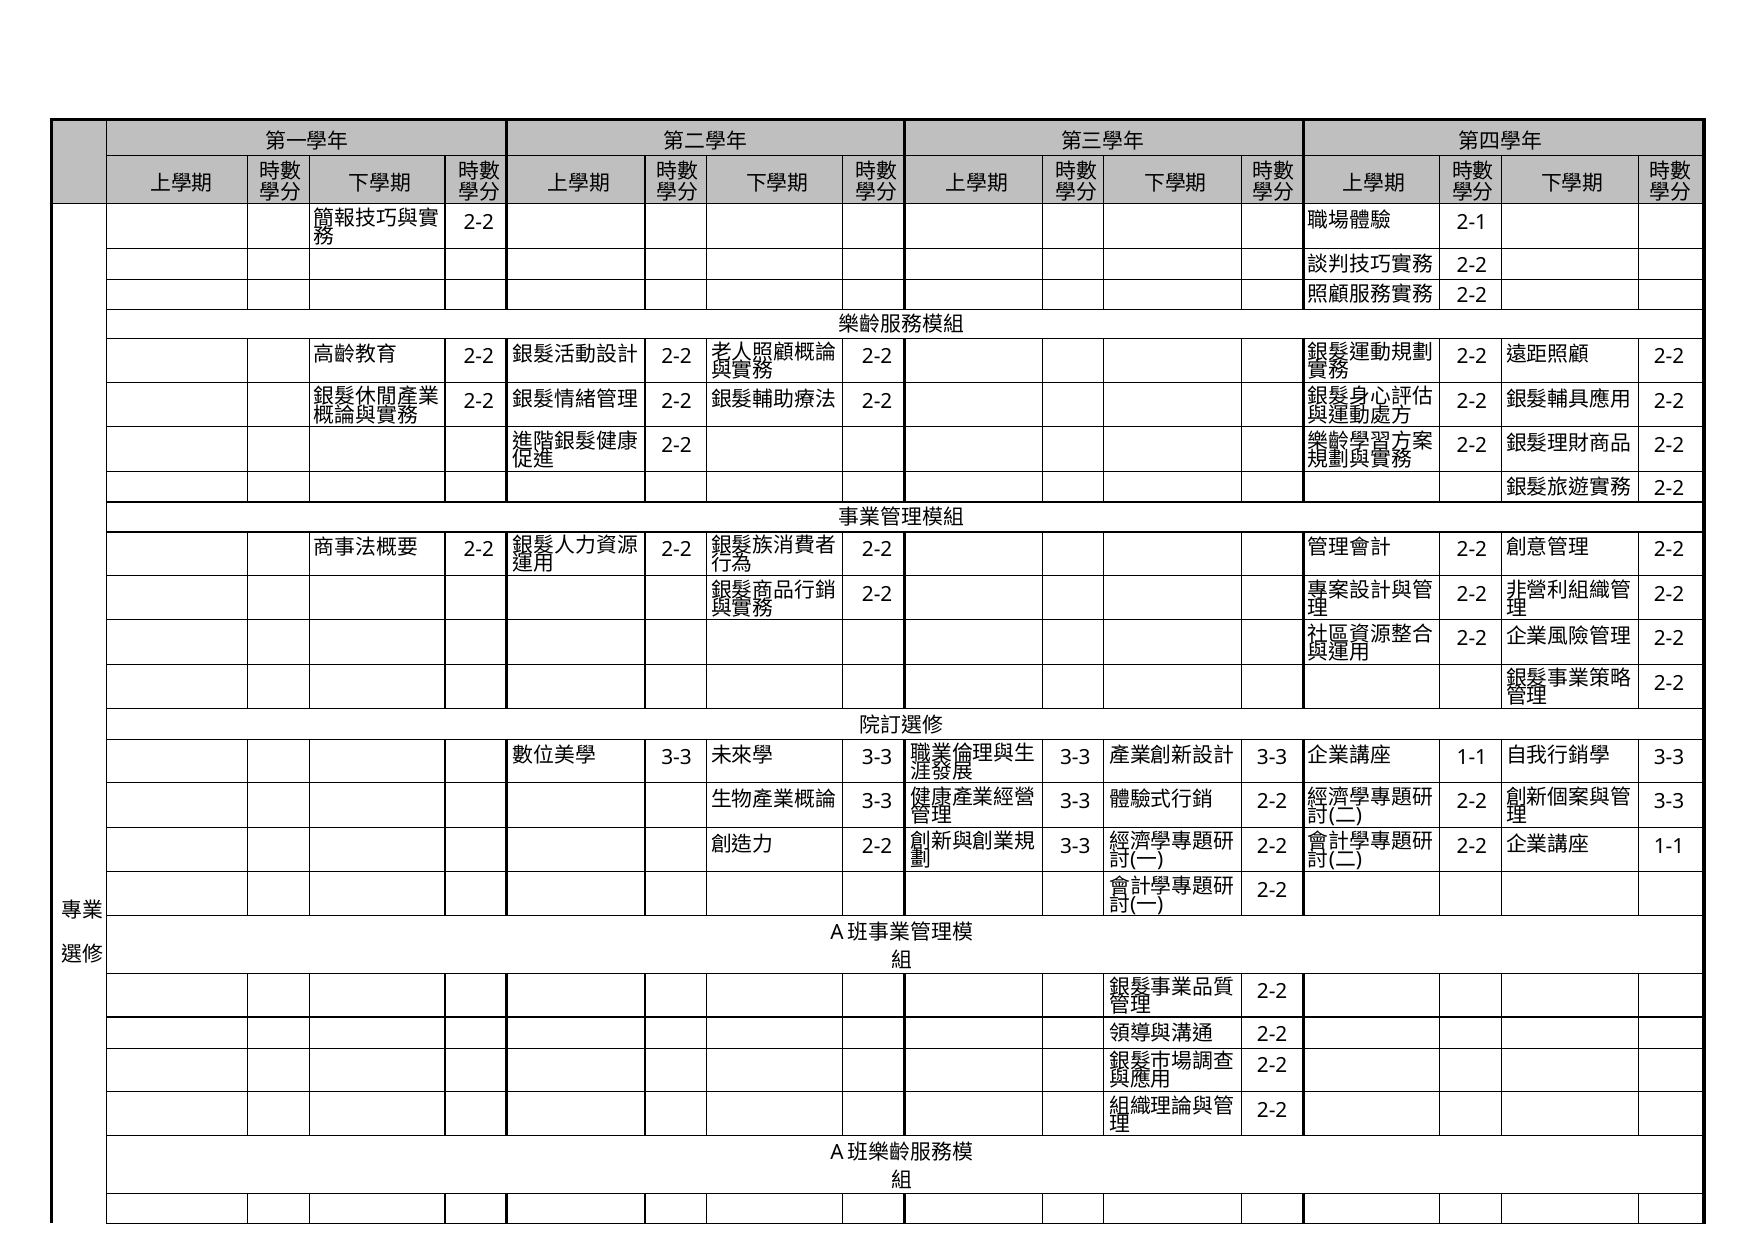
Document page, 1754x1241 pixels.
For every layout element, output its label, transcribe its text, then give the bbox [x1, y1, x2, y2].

table_cell 銀髮理財商品 [1502, 427, 1638, 471]
table_cell [1104, 339, 1241, 382]
table_cell 下學期 [1502, 156, 1638, 203]
table_cell [107, 249, 247, 278]
table_cell [646, 828, 706, 871]
table_cell [646, 1049, 706, 1091]
table_header 第一學年 [107, 121, 505, 155]
table_cell [248, 665, 309, 708]
table_cell [1502, 204, 1638, 248]
table_cell [1043, 1194, 1103, 1223]
table_cell [248, 974, 309, 1016]
table_cell [248, 249, 309, 278]
table_cell [1242, 576, 1302, 619]
table_cell 時數 學分 [1242, 156, 1302, 203]
table_cell [446, 576, 505, 619]
table_cell [1242, 249, 1302, 278]
table_cell [508, 1049, 644, 1091]
table_cell [446, 974, 505, 1016]
table_cell [508, 1018, 644, 1047]
table_cell 2-2 [1440, 383, 1501, 426]
table_cell 2-2 [1639, 533, 1702, 575]
table_cell 遠距照顧 [1502, 339, 1638, 382]
table_cell [1104, 533, 1241, 575]
table_cell [1242, 339, 1302, 382]
table_cell [107, 872, 247, 915]
table_cell [1043, 872, 1103, 915]
table_cell [508, 472, 644, 501]
table_cell [707, 1018, 842, 1047]
table_cell [707, 1049, 842, 1091]
table_cell [248, 872, 309, 915]
table_cell [508, 665, 644, 708]
table_cell [107, 427, 247, 471]
table_cell [843, 872, 903, 915]
table_cell [646, 1018, 706, 1047]
table_cell [1043, 204, 1103, 248]
table_cell [107, 204, 247, 248]
table_cell [107, 974, 247, 1016]
table_cell [107, 665, 247, 708]
table_cell [508, 974, 644, 1016]
table_cell 3-3 [1043, 783, 1103, 827]
table_cell 企業講座 [1502, 828, 1638, 871]
table_cell 3-3 [1639, 740, 1702, 782]
table_cell [1043, 249, 1103, 278]
table_cell 時數 學分 [646, 156, 706, 203]
table_cell [1440, 472, 1501, 501]
table_cell 產業創新設計 [1104, 740, 1241, 782]
table_cell 2-2 [646, 427, 706, 471]
table_cell [248, 472, 309, 501]
table_cell [310, 1194, 444, 1223]
table_cell 2-2 [1440, 280, 1501, 308]
table_cell [508, 620, 644, 663]
table_cell [1305, 1194, 1439, 1223]
table_cell [248, 339, 309, 382]
table_cell 2-2 [446, 339, 505, 382]
table_cell [1043, 533, 1103, 575]
table_cell 樂齡學習方案 規劃與實務 [1305, 427, 1439, 471]
table_cell [707, 1092, 842, 1135]
table_cell 2-2 [446, 533, 505, 575]
table_cell [446, 1049, 505, 1091]
table_cell 企業講座 [1305, 740, 1439, 782]
table_cell [707, 974, 842, 1016]
table_cell 非營利組織管 理 [1502, 576, 1638, 619]
table_cell [107, 383, 247, 426]
table_cell [508, 204, 644, 248]
table_cell [310, 280, 444, 308]
table_cell [1043, 280, 1103, 308]
table_cell 高齡教育 [310, 339, 444, 382]
table_cell [646, 783, 706, 827]
table_header 第四學年 [1305, 121, 1702, 155]
table_cell [1242, 620, 1302, 663]
table_cell [310, 1018, 444, 1047]
table_cell 商事法概要 [310, 533, 444, 575]
table_cell [906, 427, 1042, 471]
table_cell 時數 學分 [446, 156, 505, 203]
table_cell [1104, 665, 1241, 708]
table_cell 銀髮商品行銷 與實務 [707, 576, 842, 619]
table_cell 3-3 [1043, 828, 1103, 871]
table_cell [906, 249, 1042, 278]
table_cell [1502, 1049, 1638, 1091]
table_cell A班事業管理模組 [107, 916, 1702, 973]
table_cell 2-2 [1440, 249, 1501, 278]
table_cell [1440, 1092, 1501, 1135]
table_cell [1440, 1018, 1501, 1047]
table_cell [843, 427, 903, 471]
table_cell [843, 974, 903, 1016]
table_cell [1104, 620, 1241, 663]
table_cell [906, 1049, 1042, 1091]
table_cell [1043, 427, 1103, 471]
table_cell [1440, 1194, 1501, 1223]
table_cell 未來學 [707, 740, 842, 782]
table_cell 談判技巧實務 [1305, 249, 1439, 278]
table_cell [906, 1092, 1042, 1135]
table_cell 生物產業概論 [707, 783, 842, 827]
table_cell [707, 665, 842, 708]
table_cell 2-2 [843, 339, 903, 382]
table_cell 銀髮事業品質 管理 [1104, 974, 1241, 1016]
table_cell [310, 620, 444, 663]
table_cell [1104, 383, 1241, 426]
table_cell [1043, 974, 1103, 1016]
table_cell [446, 828, 505, 871]
table_cell [1104, 204, 1241, 248]
table_cell 下學期 [707, 156, 842, 203]
table_cell [1043, 383, 1103, 426]
table_cell [1242, 665, 1302, 708]
table_cell [107, 740, 247, 782]
table_cell 2-2 [646, 533, 706, 575]
table_cell [508, 280, 644, 308]
table_cell [107, 1049, 247, 1091]
table_cell 院訂選修 [107, 709, 1702, 739]
table_cell [107, 828, 247, 871]
table_cell 自我行銷學 [1502, 740, 1638, 782]
table_cell 進階銀髮健康 促進 [508, 427, 644, 471]
table_cell [843, 1194, 903, 1223]
table_cell [843, 472, 903, 501]
table_cell [1502, 974, 1638, 1016]
table_cell 2-2 [1440, 620, 1501, 663]
table_cell 銀髮旅遊實務 [1502, 472, 1638, 501]
table_cell 社區資源整合 與運用 [1305, 620, 1439, 663]
table_cell 銀髮族消費者 行為 [707, 533, 842, 575]
table_cell 時數 學分 [843, 156, 903, 203]
table_cell 3-3 [843, 783, 903, 827]
table_cell 領導與溝通 [1104, 1018, 1241, 1047]
table_cell [906, 1018, 1042, 1047]
table_cell 2-2 [1242, 783, 1302, 827]
table_cell [843, 280, 903, 308]
table_cell 2-2 [843, 383, 903, 426]
table_cell [707, 620, 842, 663]
table_cell 樂齡服務模組 [107, 310, 1702, 338]
table_cell [1104, 249, 1241, 278]
table_cell [646, 620, 706, 663]
table_cell 經濟學專題研 討(二) [1305, 783, 1439, 827]
table_cell [707, 1194, 842, 1223]
table_cell A班樂齡服務模組 [107, 1136, 1702, 1193]
table_cell 職場體驗 [1305, 204, 1439, 248]
table_cell [310, 974, 444, 1016]
table_cell 管理會計 [1305, 533, 1439, 575]
table_cell [107, 783, 247, 827]
table_cell [1305, 872, 1439, 915]
table_cell 時數 學分 [1043, 156, 1103, 203]
table_cell [646, 1194, 706, 1223]
table_cell 上學期 [906, 156, 1042, 203]
table_cell [646, 872, 706, 915]
table_cell [1502, 1018, 1638, 1047]
table_cell [906, 872, 1042, 915]
table_cell 3-3 [1639, 783, 1702, 827]
table_cell 2-2 [1639, 383, 1702, 426]
table_cell [1502, 872, 1638, 915]
table_cell [248, 1049, 309, 1091]
table_cell [248, 828, 309, 871]
table_cell [843, 204, 903, 248]
table_cell [1639, 872, 1702, 915]
table_cell [310, 1049, 444, 1091]
table_cell 3-3 [1242, 740, 1302, 782]
table_cell 經濟學專題研 討(一) [1104, 828, 1241, 871]
table_cell [1502, 1194, 1638, 1223]
table_cell [446, 1194, 505, 1223]
table_cell 銀髮情緒管理 [508, 383, 644, 426]
table_cell [1502, 1092, 1638, 1135]
table_cell 2-2 [1639, 339, 1702, 382]
table_header 第二學年 [508, 121, 903, 155]
table_cell [1242, 533, 1302, 575]
table_cell [310, 576, 444, 619]
table_cell [1104, 280, 1241, 308]
table_cell [646, 1092, 706, 1135]
table_cell [310, 472, 444, 501]
table_cell [707, 472, 842, 501]
table_cell 下學期 [310, 156, 444, 203]
table_cell [248, 204, 309, 248]
table_cell [1305, 665, 1439, 708]
table_cell 老人照顧概論 與實務 [707, 339, 842, 382]
table_cell 健康產業經營 管理 [906, 783, 1042, 827]
table_cell [508, 872, 644, 915]
table_cell 2-2 [1242, 1018, 1302, 1047]
table_cell [1043, 576, 1103, 619]
table_cell 會計學專題研 討(二) [1305, 828, 1439, 871]
table_cell [906, 620, 1042, 663]
table_cell [646, 204, 706, 248]
table_cell 2-2 [1440, 533, 1501, 575]
table_cell [1043, 1092, 1103, 1135]
table_cell [1104, 1194, 1241, 1223]
table_cell [1242, 204, 1302, 248]
table_cell 2-2 [1242, 1049, 1302, 1091]
table_cell [1440, 872, 1501, 915]
table_cell [107, 533, 247, 575]
table_cell [248, 576, 309, 619]
table_cell [107, 1194, 247, 1223]
table_cell [107, 576, 247, 619]
table_cell [1639, 204, 1702, 248]
table_cell 2-2 [1242, 828, 1302, 871]
table_cell [1639, 1018, 1702, 1047]
table_cell [1305, 472, 1439, 501]
table_cell [1639, 1092, 1702, 1135]
table_cell [446, 740, 505, 782]
table_cell [446, 872, 505, 915]
table_cell [310, 872, 444, 915]
table_cell 2-2 [843, 533, 903, 575]
table_cell 銀髮輔具應用 [1502, 383, 1638, 426]
table_cell [843, 1049, 903, 1091]
table_cell [906, 974, 1042, 1016]
table_cell [646, 249, 706, 278]
table_cell [1305, 1018, 1439, 1047]
table_cell [707, 872, 842, 915]
table_cell 簡報技巧與實 務 [310, 204, 444, 248]
table_cell 3-3 [646, 740, 706, 782]
table_cell [248, 1018, 309, 1047]
table_cell [1639, 1194, 1702, 1223]
table_cell 2-2 [1639, 620, 1702, 663]
table_cell [1242, 1194, 1302, 1223]
table_cell [107, 472, 247, 501]
table_cell [1639, 249, 1702, 278]
table_cell [107, 280, 247, 308]
table_cell 銀髮休閒產業 概論與實務 [310, 383, 444, 426]
table_cell [1043, 1018, 1103, 1047]
table_cell 照顧服務實務 [1305, 280, 1439, 308]
table_cell 時數 學分 [248, 156, 309, 203]
table_cell [843, 249, 903, 278]
table_cell [843, 1018, 903, 1047]
table_cell [646, 665, 706, 708]
table_cell 數位美學 [508, 740, 644, 782]
table_cell [843, 620, 903, 663]
table_cell [446, 1092, 505, 1135]
table_cell [1242, 280, 1302, 308]
table_cell [1242, 472, 1302, 501]
table_cell 創造力 [707, 828, 842, 871]
table_cell 上學期 [107, 156, 247, 203]
table_cell 2-2 [1639, 472, 1702, 501]
table_cell [906, 1194, 1042, 1223]
table_cell 2-2 [646, 339, 706, 382]
table_cell 2-2 [446, 383, 505, 426]
table_cell [107, 1092, 247, 1135]
table_cell 職業倫理與生 涯發展 [906, 740, 1042, 782]
table_cell 2-2 [1440, 339, 1501, 382]
table_cell 下學期 [1104, 156, 1241, 203]
table_cell [646, 576, 706, 619]
table_cell [1104, 576, 1241, 619]
table_cell [906, 204, 1042, 248]
table_cell 銀髮輔助療法 [707, 383, 842, 426]
table_cell [1639, 280, 1702, 308]
table_cell 銀髮身心評估 與運動處方 [1305, 383, 1439, 426]
table_cell 2-2 [1242, 872, 1302, 915]
table_cell [248, 427, 309, 471]
table_cell [906, 665, 1042, 708]
table_cell [310, 1092, 444, 1135]
table_cell 2-2 [1639, 665, 1702, 708]
table_cell [446, 1018, 505, 1047]
table_cell 會計學專題研 討(一) [1104, 872, 1241, 915]
table_cell 銀髮活動設計 [508, 339, 644, 382]
table_cell [446, 472, 505, 501]
table_cell [906, 472, 1042, 501]
table_cell 2-2 [1639, 427, 1702, 471]
table_cell [310, 249, 444, 278]
table_header [53, 121, 106, 203]
table_cell [843, 1092, 903, 1135]
table_cell 上學期 [1305, 156, 1439, 203]
table_cell [1043, 472, 1103, 501]
table_cell [1305, 1092, 1439, 1135]
table_cell 時數 學分 [1639, 156, 1702, 203]
table_cell 組織理論與管 理 [1104, 1092, 1241, 1135]
table_cell [248, 533, 309, 575]
table_cell [906, 383, 1042, 426]
table_cell [1104, 472, 1241, 501]
table_cell 事業管理模組 [107, 503, 1702, 531]
table_cell 上學期 [508, 156, 644, 203]
table_cell [1104, 427, 1241, 471]
table_cell 2-2 [1639, 576, 1702, 619]
table_cell [248, 1092, 309, 1135]
table_cell [1502, 280, 1638, 308]
table_cell 企業風險管理 [1502, 620, 1638, 663]
table_cell [707, 204, 842, 248]
table_cell 2-2 [646, 383, 706, 426]
table_cell 2-2 [1242, 974, 1302, 1016]
table_cell 創新個案與管 理 [1502, 783, 1638, 827]
table_cell [310, 740, 444, 782]
table_cell [508, 249, 644, 278]
table_cell [1043, 339, 1103, 382]
table_cell [248, 1194, 309, 1223]
table_cell 2-2 [1242, 1092, 1302, 1135]
table_cell [1305, 1049, 1439, 1091]
table_cell [1440, 665, 1501, 708]
table_cell 銀髮人力資源 運用 [508, 533, 644, 575]
table_cell [508, 1194, 644, 1223]
table_cell [248, 383, 309, 426]
table_cell 2-1 [1440, 204, 1501, 248]
table_cell [107, 339, 247, 382]
table_cell [1639, 974, 1702, 1016]
table_cell 創新與創業規 劃 [906, 828, 1042, 871]
table_cell [1242, 427, 1302, 471]
table_cell [1305, 974, 1439, 1016]
table_cell 2-2 [1440, 427, 1501, 471]
table_cell [310, 427, 444, 471]
table_cell [1502, 249, 1638, 278]
table_cell [508, 576, 644, 619]
table_cell [508, 783, 644, 827]
table_cell 銀髮事業策略 管理 [1502, 665, 1638, 708]
table_cell 專業選修 [53, 204, 106, 1223]
table_cell 時數 學分 [1440, 156, 1501, 203]
table_cell [1440, 1049, 1501, 1091]
table_cell 1-1 [1639, 828, 1702, 871]
table_cell 2-2 [446, 204, 505, 248]
table_cell 2-2 [1440, 576, 1501, 619]
table_cell [446, 280, 505, 308]
table_cell [1440, 974, 1501, 1016]
table_cell [1043, 1049, 1103, 1091]
table_cell [1043, 620, 1103, 663]
table_cell [707, 249, 842, 278]
table_cell [906, 339, 1042, 382]
table_cell 銀髮巿場調查 與應用 [1104, 1049, 1241, 1091]
table_cell [508, 828, 644, 871]
table_cell [310, 828, 444, 871]
table_cell [446, 783, 505, 827]
table_cell 銀髮運動規劃 實務 [1305, 339, 1439, 382]
table_cell [1043, 665, 1103, 708]
table_cell 體驗式行銷 [1104, 783, 1241, 827]
table_cell 創意管理 [1502, 533, 1638, 575]
table_cell [248, 280, 309, 308]
table_cell [906, 280, 1042, 308]
table_cell 2-2 [843, 828, 903, 871]
table_cell [446, 665, 505, 708]
table_cell [248, 740, 309, 782]
table_cell [248, 783, 309, 827]
table_cell 2-2 [1440, 828, 1501, 871]
table_cell [707, 427, 842, 471]
table_cell 2-2 [843, 576, 903, 619]
table_cell [1242, 383, 1302, 426]
table_cell [446, 620, 505, 663]
table_cell [843, 665, 903, 708]
table_cell [446, 249, 505, 278]
table_cell [310, 665, 444, 708]
table_cell [107, 1018, 247, 1047]
table_cell 3-3 [843, 740, 903, 782]
table_cell [646, 472, 706, 501]
table_cell [107, 620, 247, 663]
table_cell [248, 620, 309, 663]
table_cell [310, 783, 444, 827]
table_cell [1639, 1049, 1702, 1091]
table_cell [646, 974, 706, 1016]
table_cell [508, 1092, 644, 1135]
table_cell [646, 280, 706, 308]
table_header 第三學年 [906, 121, 1302, 155]
table_cell [906, 533, 1042, 575]
table_cell 3-3 [1043, 740, 1103, 782]
table_cell [707, 280, 842, 308]
table_cell 專案設計與管 理 [1305, 576, 1439, 619]
table_cell [446, 427, 505, 471]
table_cell 2-2 [1440, 783, 1501, 827]
table_cell [906, 576, 1042, 619]
table_cell 1-1 [1440, 740, 1501, 782]
